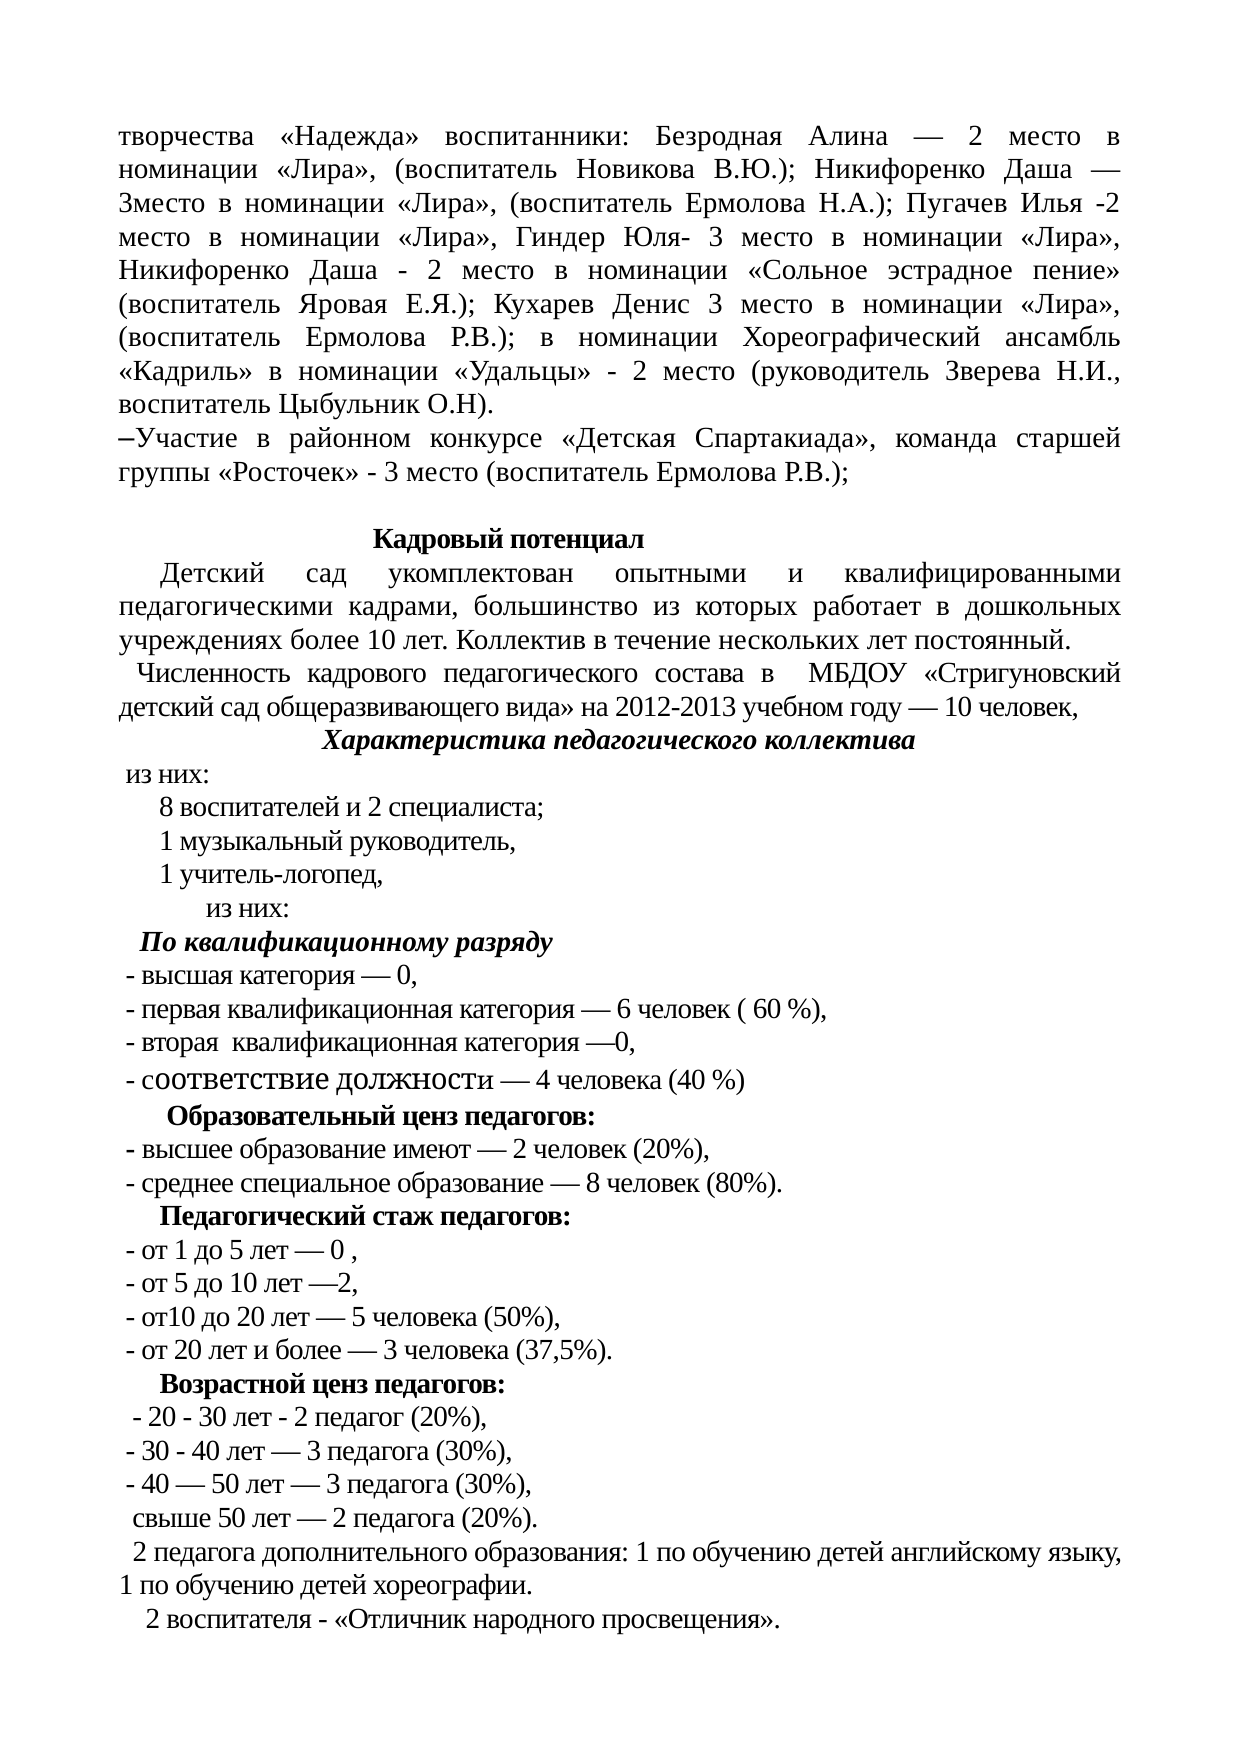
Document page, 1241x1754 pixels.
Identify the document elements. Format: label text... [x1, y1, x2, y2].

text - среднее специальное образование — 8 человек (80%). [119, 1165, 1122, 1198]
text - вторая квалификационная категория —0, [119, 1024, 1122, 1058]
text 1 музыкальный руководитель, [119, 823, 1122, 857]
text Численность кадрового педагогического состава в МБДОУ «Стригуновский детский сад общеразвивающего вида» на 2012-2013 учебном году — 10 человек, [119, 655, 1122, 722]
text Возрастной ценз педагогов: [119, 1366, 1122, 1399]
text - 40 — 50 лет — 3 педагога (30%), [119, 1467, 1122, 1500]
text - первая квалификационная категория — 6 человек ( 60 %), [119, 991, 1122, 1024]
text - 30 - 40 лет — 3 педагога (30%), [119, 1433, 1122, 1467]
text - соответствие должности — 4 человека (40 %) [119, 1058, 1122, 1098]
text - от 5 до 10 лет —2, [119, 1265, 1122, 1299]
text 1 учитель-логопед, [119, 857, 1122, 890]
text свыше 50 лет — 2 педагога (20%). [119, 1500, 1122, 1534]
text - от 1 до 5 лет — 0 , [119, 1232, 1122, 1265]
list Участие в районном конкурсе «Детская Спартакиада», команда старшей группы «Росточек» - 3 место (воспитатель Ермолова Р.В.); [118, 420, 1122, 487]
text из них: [119, 756, 1122, 789]
list творчества «Надежда» воспитанники: Безродная Алина — 2 место в номинации «Лира», (воспитатель Новикова В.Ю.); Никифоренко Даша — 3место в номинации «Лира», (воспитатель Ермолова Н.А.); Пугачев Илья -2 место в номинации «Лира», Гиндер Юля- 3 место в номинации «Лира», Никифоренко Даша - 2 место в номинации «Сольное эстрадное пение» (воспитатель Яровая Е.Я.); Кухарев Денис 3 место в номинации «Лира», (воспитатель Ермолова Р.В.); в номинации Хореографический ансамбль «Кадриль» в номинации «Удальцы» - 2 место (руководитель Зверева Н.И., воспитатель Цыбульник О.Н). [118, 118, 1122, 420]
text По квалификационному разряду [119, 924, 1122, 957]
text 2 педагога дополнительного образования: 1 по обучению детей английскому языку, 1 по обучению детей хореографии. [119, 1534, 1122, 1601]
text Характеристика педагогического коллектива [119, 722, 1122, 756]
text - высшая категория — 0, [119, 957, 1122, 991]
text Педагогический стаж педагогов: [119, 1198, 1122, 1232]
text - 20 - 30 лет - 2 педагог (20%), [119, 1399, 1122, 1433]
text Образовательный ценз педагогов: [119, 1098, 1122, 1131]
text 8 воспитателей и 2 специалиста; [119, 789, 1122, 823]
text из них: [119, 890, 1122, 924]
text - высшее образование имеют — 2 человек (20%), [119, 1131, 1122, 1165]
text - от10 до 20 лет — 5 человека (50%), [119, 1299, 1122, 1332]
text - от 20 лет и более — 3 человека (37,5%). [119, 1332, 1122, 1366]
text 2 воспитателя - «Отличник народного просвещения». [119, 1601, 1122, 1634]
list Кадровый потенциал [119, 521, 1122, 555]
text Детский сад укомплектован опытными и квалифицированными педагогическими кадрами, большинство из которых работает в дошкольных учреждениях более 10 лет. Коллектив в течение нескольких лет постоянный. [119, 555, 1122, 655]
